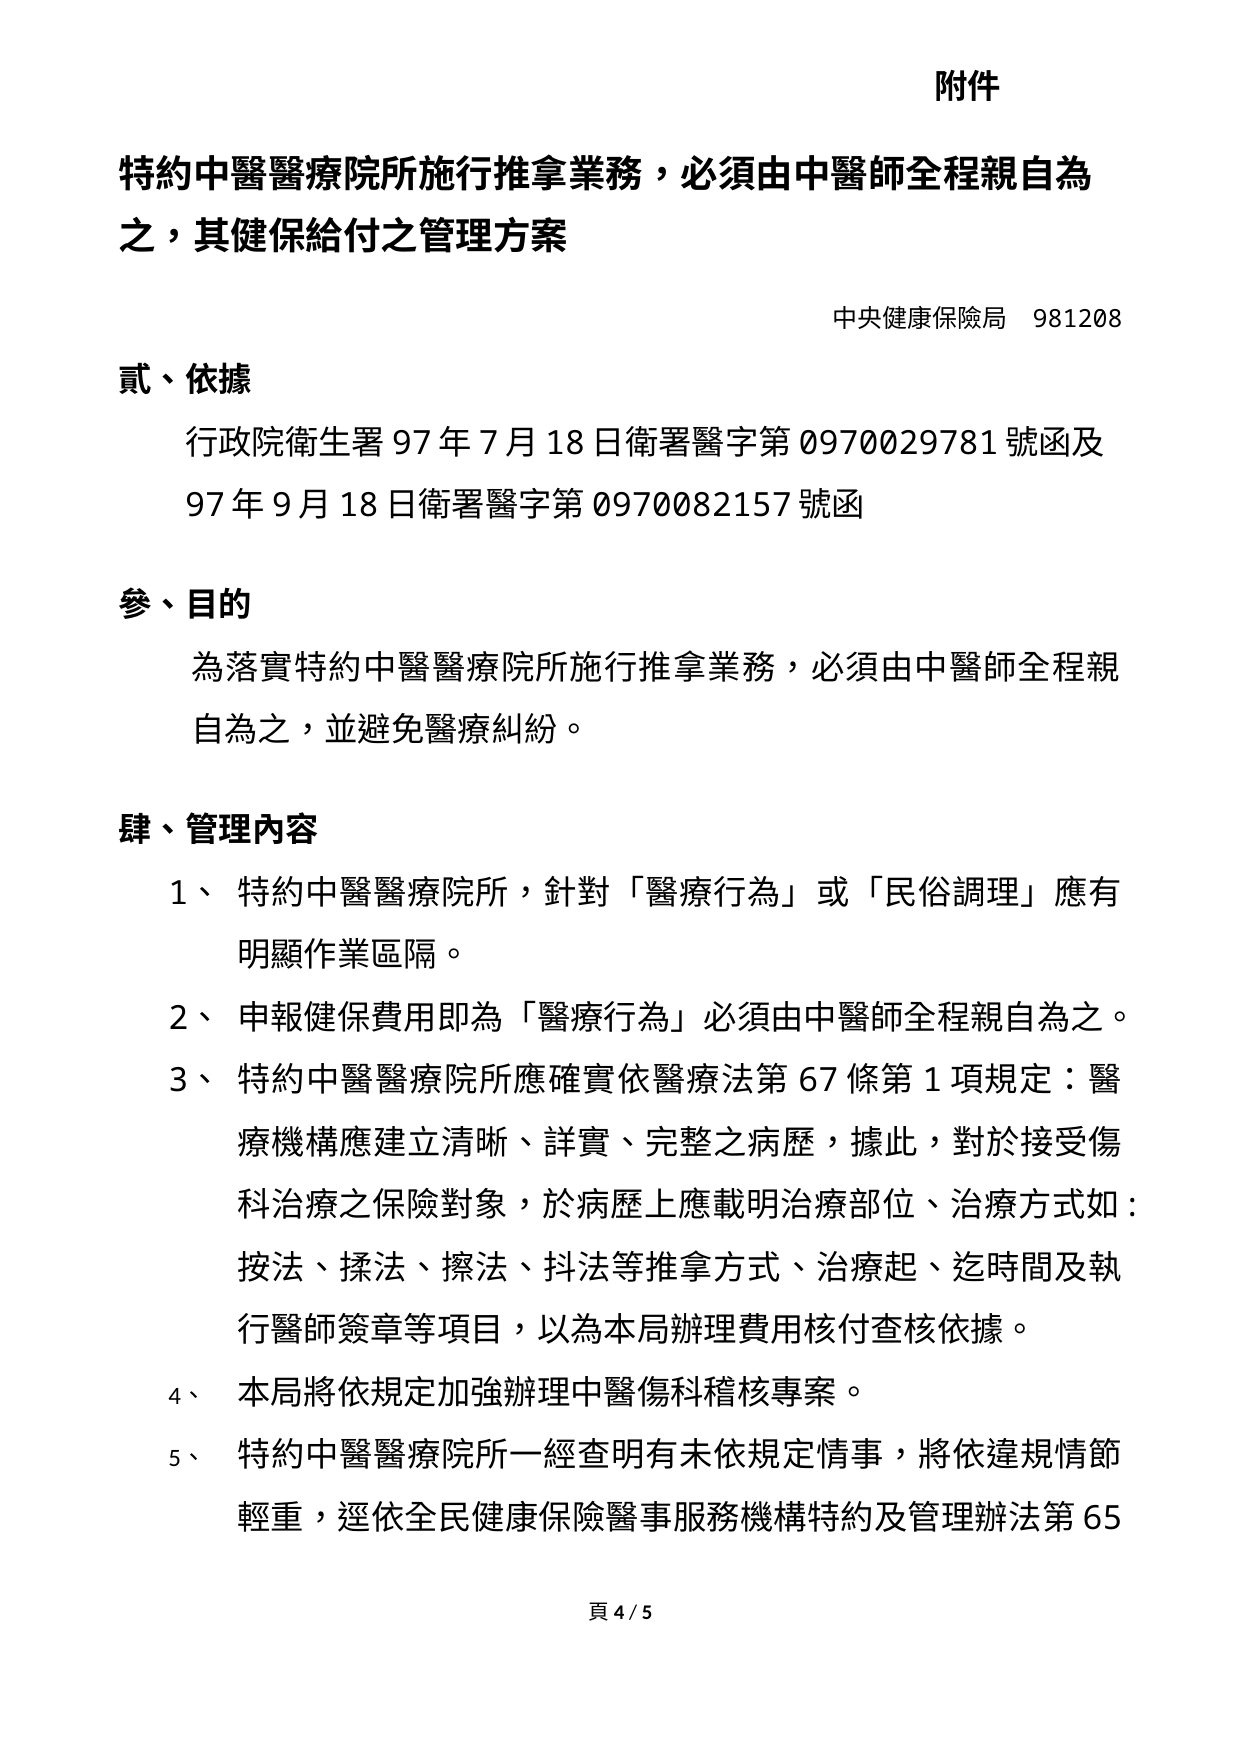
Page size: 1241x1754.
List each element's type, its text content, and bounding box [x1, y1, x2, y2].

list 特約中醫醫療院所應確實依醫療法第67條第1項規定：醫療機構應建立清晰、詳實、完整之病歷，據此，對於接受傷科治療之保險對象，於病歷上應載明治療部位、治療方式如:按法、揉法、擦法、抖法等推拿方式、治療起、迄時間及執行醫師簽章等項目，以為本局辦理費用核付查核依據。 [168, 1036, 1122, 1348]
list 特約中醫醫療院所一經查明有未依規定情事，將依違規情節輕重，逕依全民健康保險醫事服務機構特約及管理辦法第65 [168, 1411, 1122, 1536]
text 中央健康保險局 981208 [118, 273, 1122, 336]
text 為落實特約中醫醫療院所施行推拿業務，必須由中醫師全程親自為之，並避免醫療糾紛。 [191, 623, 1122, 748]
text [919, 53, 1073, 121]
text 附件 [934, 60, 1058, 108]
list 依據 [118, 336, 1122, 398]
text 行政院衛生署97年7月18日衛署醫字第0970029781號函及97年9月18日衛署醫字第0970082157號函 [185, 398, 1122, 523]
list 管理內容 [118, 786, 1122, 848]
list 本局將依規定加強辦理中醫傷科稽核專案。 [168, 1348, 1122, 1411]
text 特約中醫醫療院所施行推拿業務，必須由中醫師全程親自為之，其健保給付之管理方案 [118, 129, 1122, 254]
list 目的 [118, 561, 1122, 623]
list 特約中醫醫療院所，針對「醫療行為」或「民俗調理」應有明顯作業區隔。 [168, 848, 1122, 973]
list 申報健保費用即為「醫療行為」必須由中醫師全程親自為之。 [168, 973, 1122, 1036]
